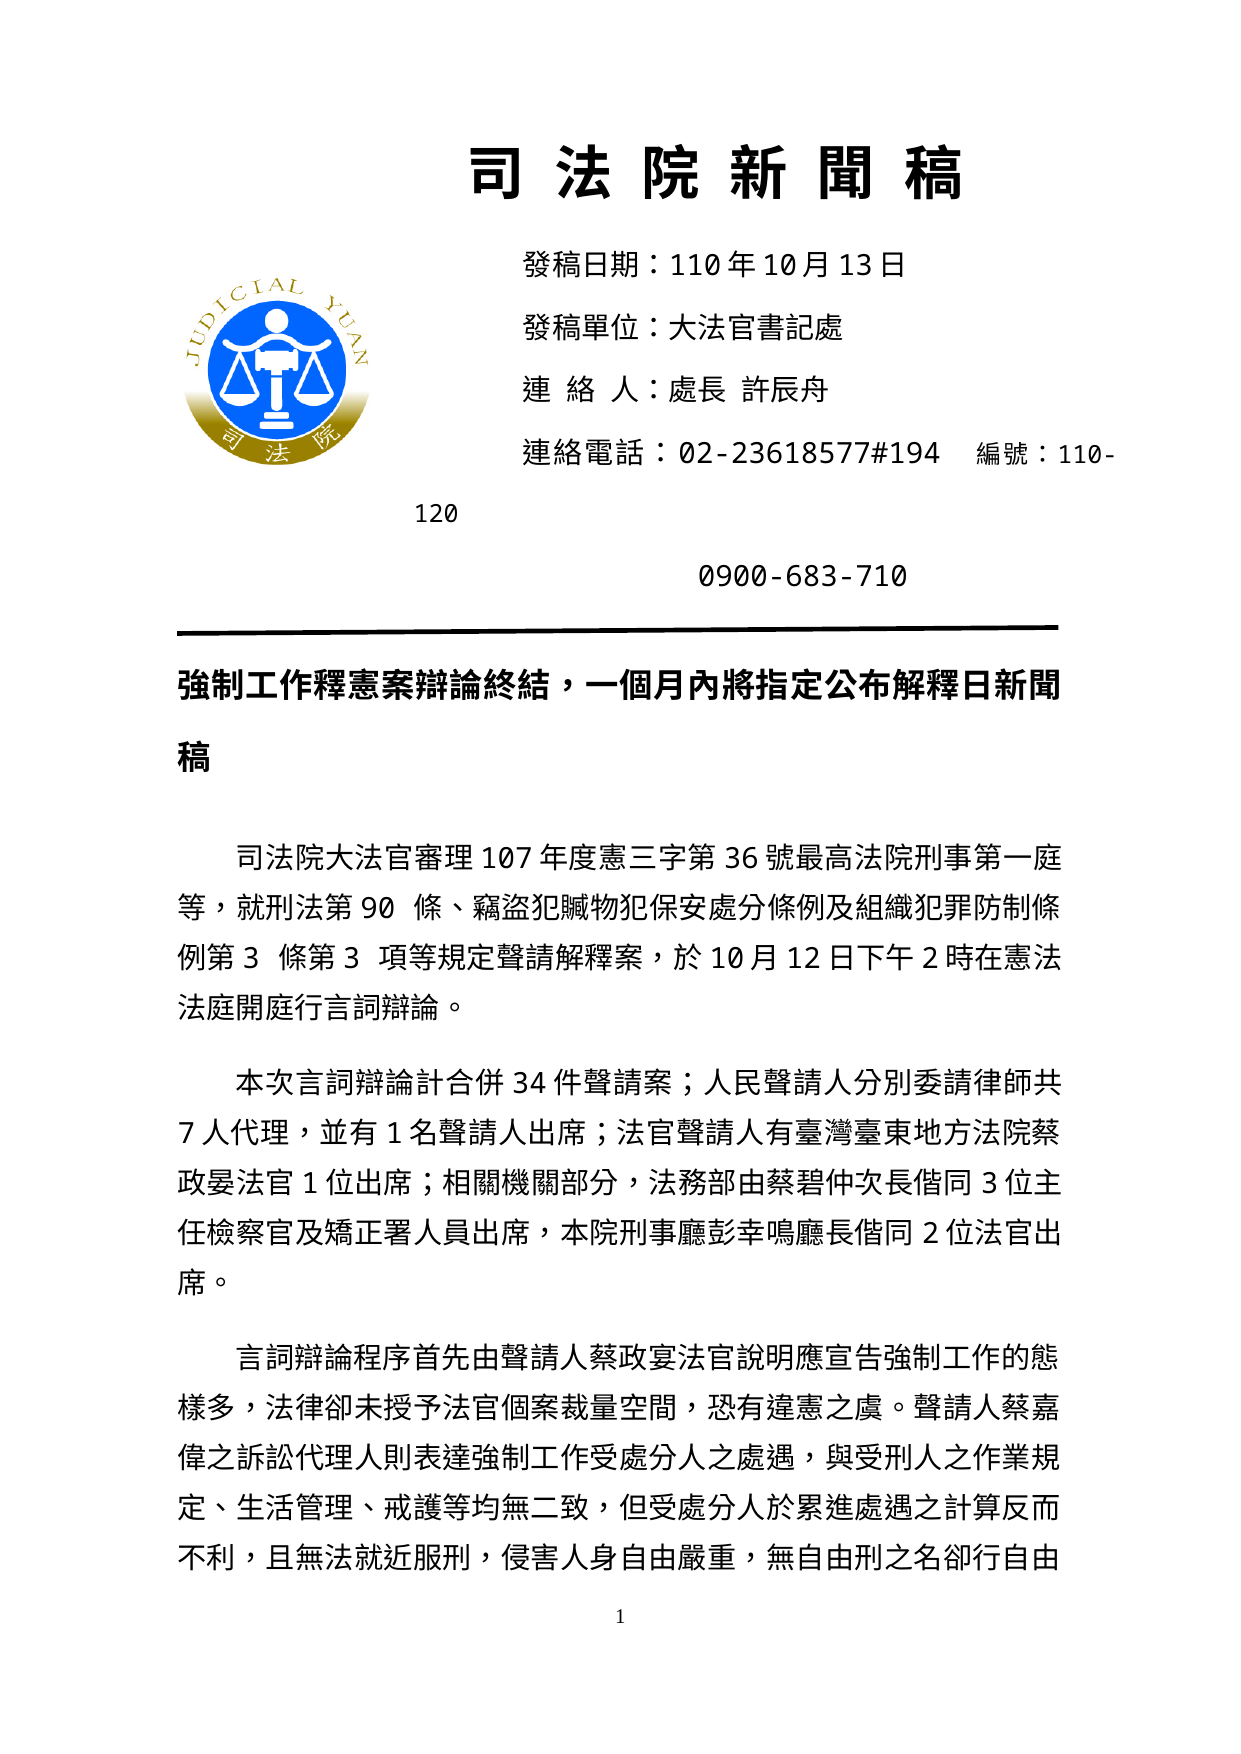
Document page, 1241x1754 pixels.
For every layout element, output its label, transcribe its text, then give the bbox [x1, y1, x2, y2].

text 本次言詞辯論計合併34件聲請案；人民聲請人分別委請律師共7人代理，並有1名聲請人出席；法官聲請人有臺灣臺東地方法院蔡政晏法官1位出席；相關機關部分，法務部由蔡碧仲次長偕同3位主任檢察官及矯正署人員出席，本院刑事廳彭幸鳴廳長偕同2位法官出席。 [177, 1053, 1063, 1303]
table_header 司 法 院 新 聞 稿 發稿日期：110年10月13日 發稿單位：大法官書記處 連 絡 人：處長 許辰舟 連絡電話：02-23618577#194 編號：110-120 0900-683-710 [410, 96, 1120, 596]
table_header [161, 96, 410, 596]
text 司法院大法官審理107年度憲三字第36號最高法院刑事第一庭等，就刑法第90 條、竊盜犯贓物犯保安處分條例及組織犯罪防制條例第3 條第3 項等規定聲請解釋案，於10月12日下午2時在憲法法庭開庭行言詞辯論。 [177, 828, 1063, 1028]
text 強制工作釋憲案辯論終結，一個月內將指定公布解釋日新聞稿 [177, 659, 1063, 779]
text 言詞辯論程序首先由聲請人蔡政宴法官說明應宣告強制工作的態樣多，法律卻未授予法官個案裁量空間，恐有違憲之虞。聲請人蔡嘉偉之訴訟代理人則表達強制工作受處分人之處遇，與受刑人之作業規定、生活管理、戒護等均無二致，但受處分人於累進處遇之計算反而不利，且無法就近服刑，侵害人身自由嚴重，無自由刑之名卻行自由 [177, 1328, 1063, 1578]
